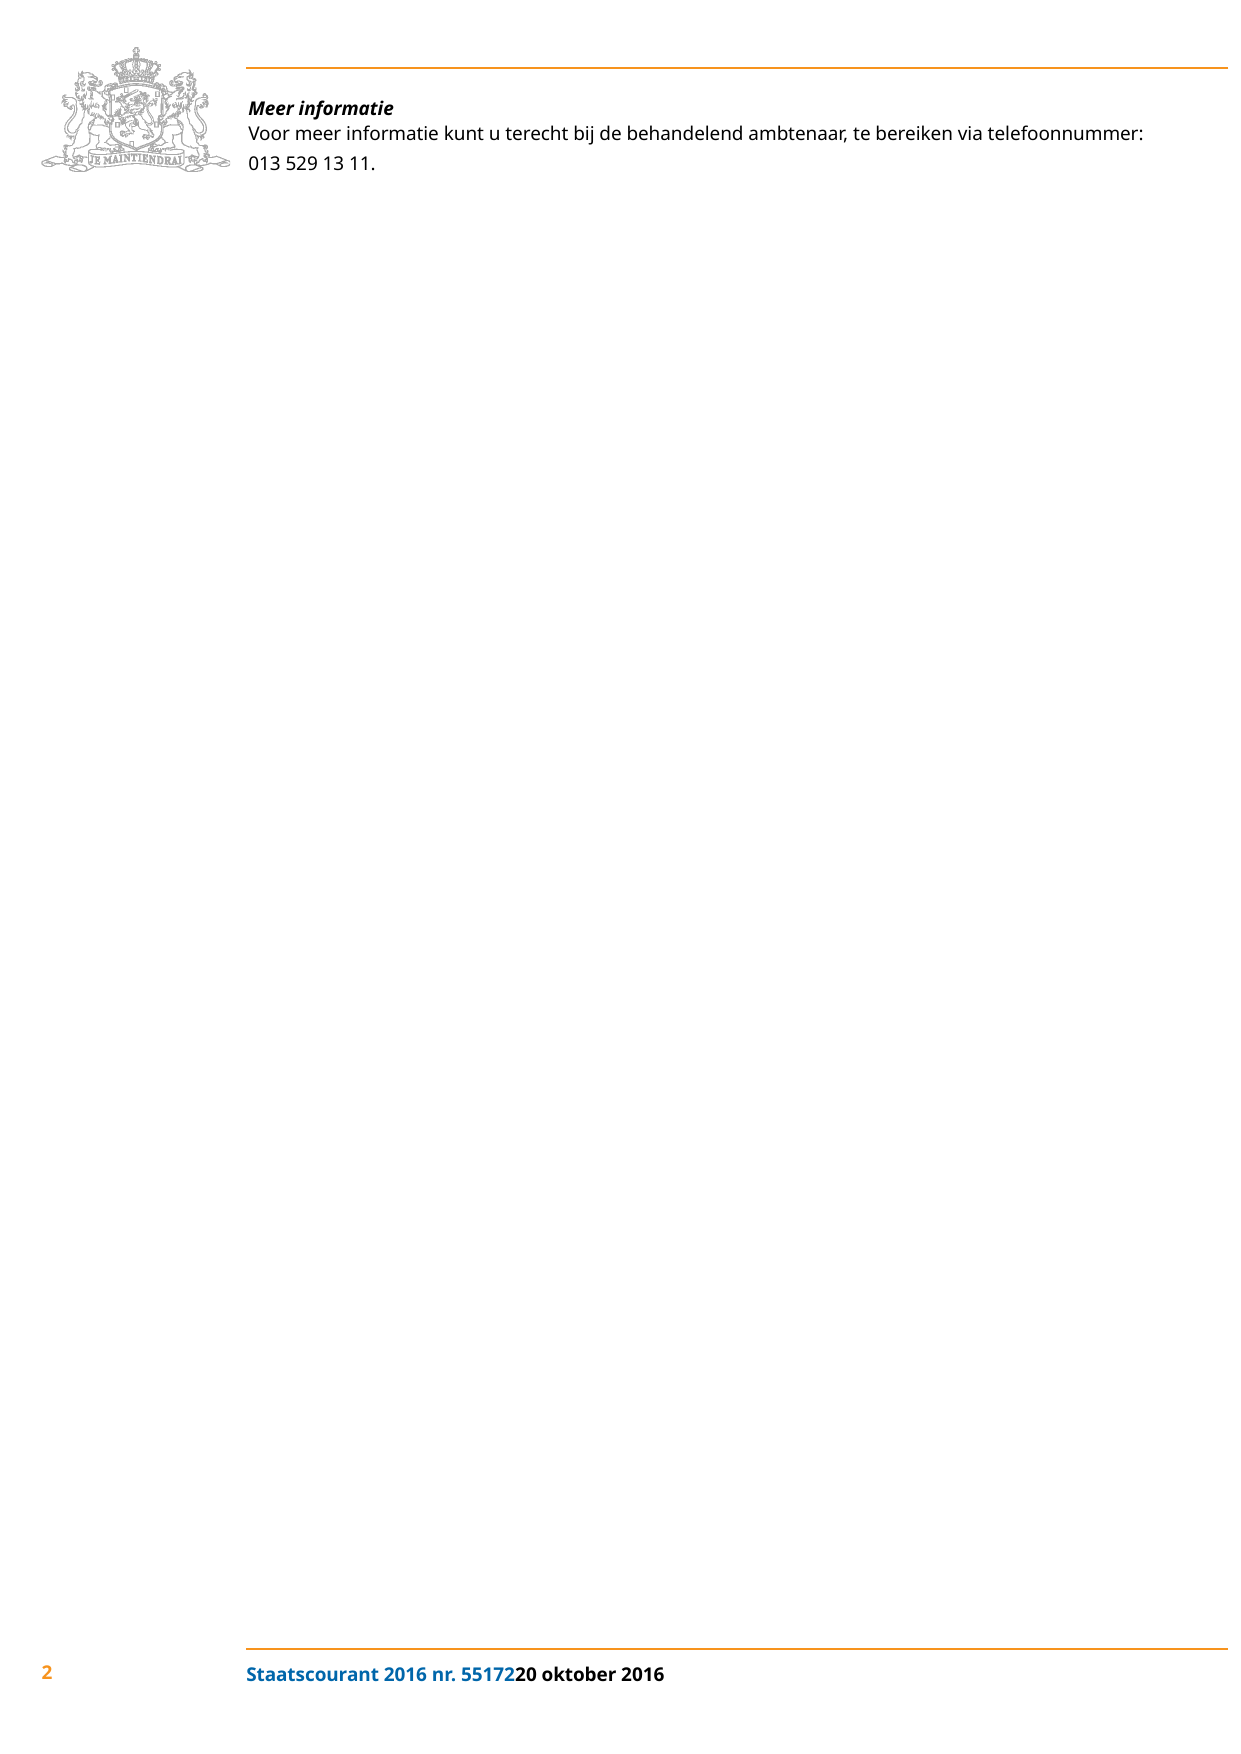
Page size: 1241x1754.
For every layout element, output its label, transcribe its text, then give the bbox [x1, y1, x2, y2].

text Voor meer informatie kunt u terecht bij de behandelend ambtenaar, te bereiken via telefoonnummer: 013 529 13 11. [248, 121, 1152, 176]
picture [41, 47, 231, 172]
text Meer informatie [248, 95, 1152, 121]
